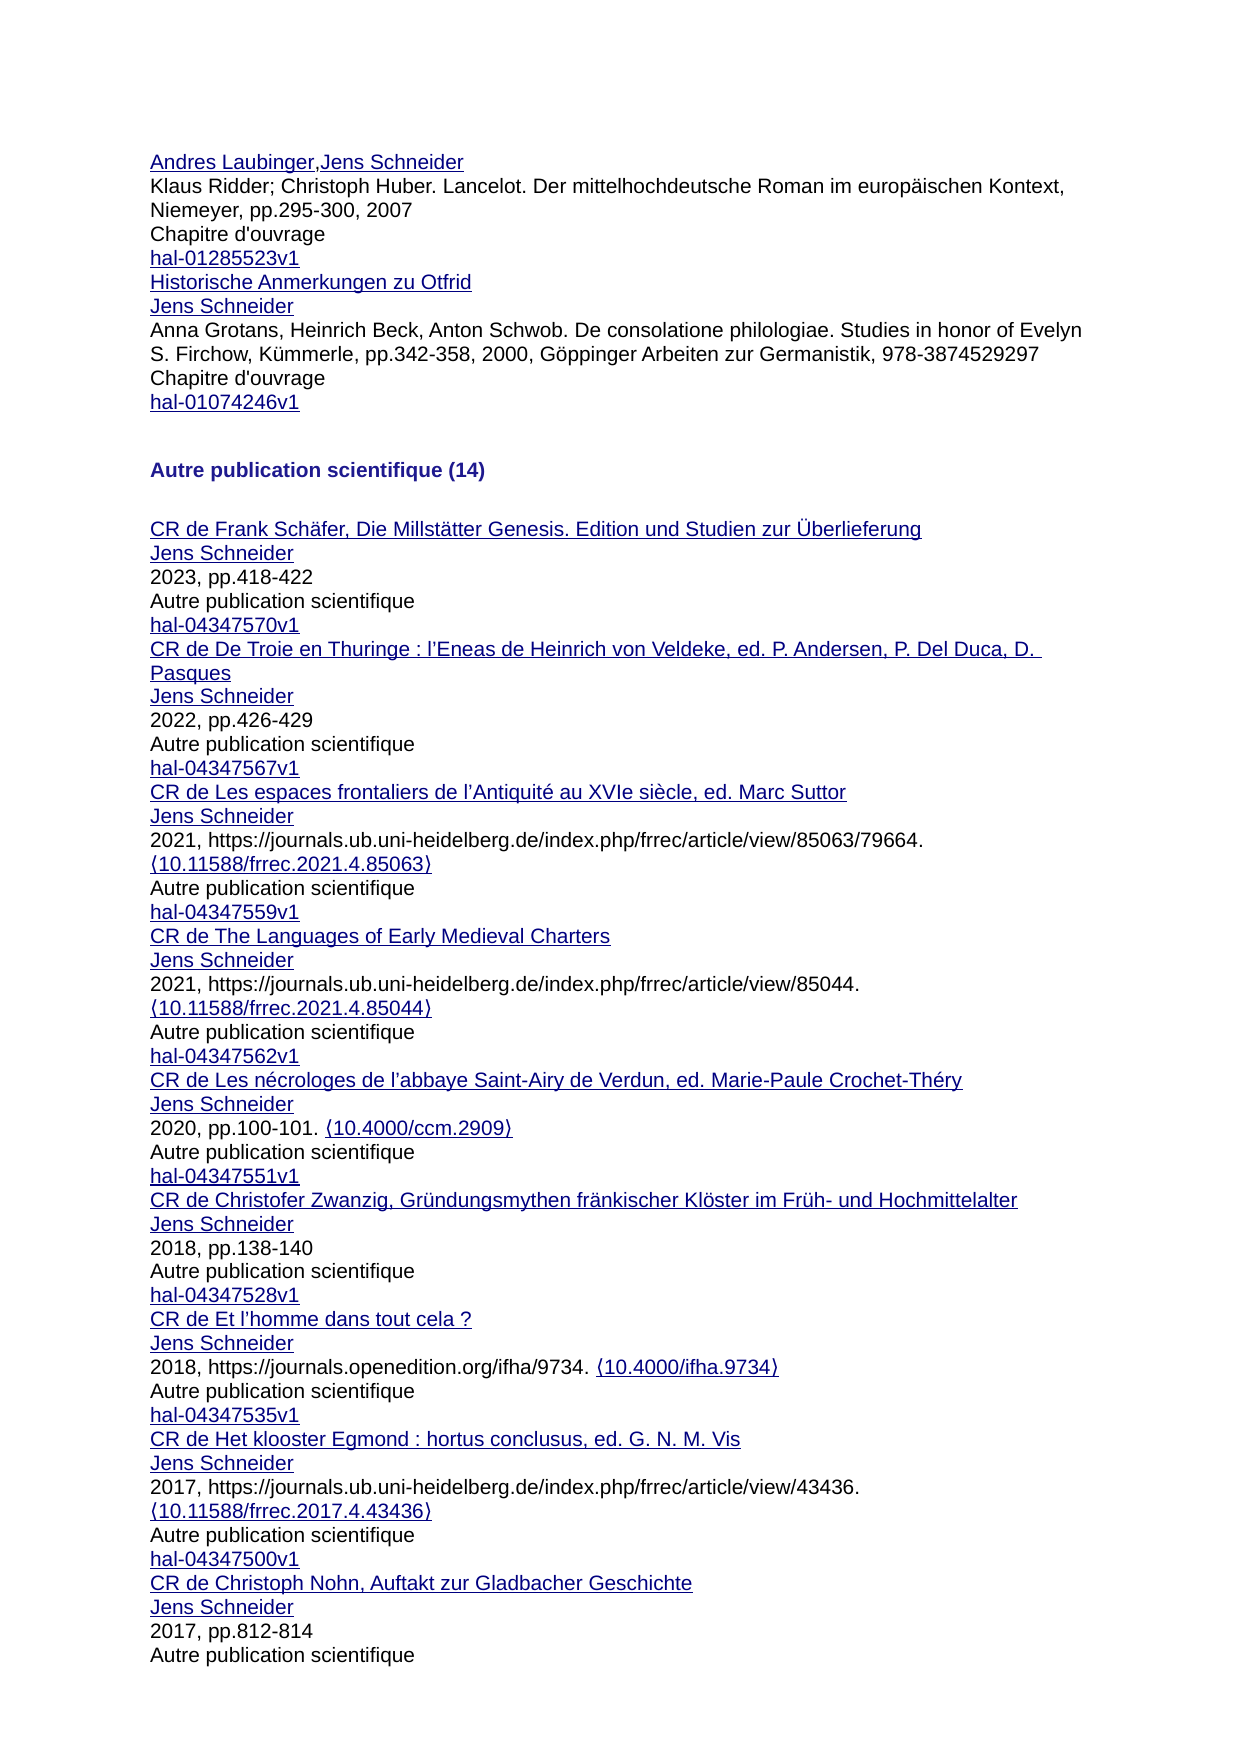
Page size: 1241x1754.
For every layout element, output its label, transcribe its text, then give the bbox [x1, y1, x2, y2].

subtitle Autre publication scientifique (14) [150, 458, 1090, 482]
table_cell Andres Laubinger,Jens Schneider Klaus Ridder; Christoph Huber. Lancelot. Der mittelhochdeutsche Roman im europäischen Kontext, Niemeyer, pp.295-300, 2007 Chapitre d'ouvrage hal-01285523v1 [150, 150, 1090, 270]
table_cell CR de Christoph Nohn, Auftakt zur Gladbacher Geschichte Jens Schneider 2017, pp.812-814 Autre publication scientifique [150, 1571, 1090, 1667]
table_header CR de Frank Schäfer, Die Millstätter Genesis. Edition und Studien zur Überlieferung Jens Schneider 2023, pp.418-422 Autre publication scientifique hal-04347570v1 [150, 517, 1090, 636]
table_cell CR de Et l’homme dans tout cela ? Jens Schneider 2018, https://journals.openedition.org/ifha/9734. ⟨10.4000/ifha.9734⟩ Autre publication scientifique hal-04347535v1 [150, 1307, 1090, 1427]
table_cell CR de De Troie en Thuringe : l’Eneas de Heinrich von Veldeke, ed. P. Andersen, P. Del Duca, D. Pasques Jens Schneider 2022, pp.426-429 Autre publication scientifique hal-04347567v1 [150, 636, 1090, 780]
table_cell CR de Het klooster Egmond : hortus conclusus, ed. G. N. M. Vis Jens Schneider 2017, https://journals.ub.uni-heidelberg.de/index.php/frrec/article/view/43436. ⟨10.11588/frrec.2017.4.43436⟩ Autre publication scientifique hal-04347500v1 [150, 1427, 1090, 1571]
table_cell CR de Les nécrologes de l’abbaye Saint-Airy de Verdun, ed. Marie-Paule Crochet-Théry Jens Schneider 2020, pp.100-101. ⟨10.4000/ccm.2909⟩ Autre publication scientifique hal-04347551v1 [150, 1068, 1090, 1187]
table_cell CR de Christofer Zwanzig, Gründungsmythen fränkischer Klöster im Früh- und Hochmittelalter Jens Schneider 2018, pp.138-140 Autre publication scientifique hal-04347528v1 [150, 1188, 1090, 1307]
table_cell CR de The Languages of Early Medieval Charters Jens Schneider 2021, https://journals.ub.uni-heidelberg.de/index.php/frrec/article/view/85044. ⟨10.11588/frrec.2021.4.85044⟩ Autre publication scientifique hal-04347562v1 [150, 924, 1090, 1068]
table_cell CR de Les espaces frontaliers de l’Antiquité au XVIe siècle, ed. Marc Suttor Jens Schneider 2021, https://journals.ub.uni-heidelberg.de/index.php/frrec/article/view/85063/79664. ⟨10.11588/frrec.2021.4.85063⟩ Autre publication scientifique hal-04347559v1 [150, 780, 1090, 924]
table_cell Historische Anmerkungen zu Otfrid Jens Schneider Anna Grotans, Heinrich Beck, Anton Schwob. De consolatione philologiae. Studies in honor of Evelyn S. Firchow, Kümmerle, pp.342-358, 2000, Göppinger Arbeiten zur Germanistik, 978-3874529297 Chapitre d'ouvrage hal-01074246v1 [150, 270, 1090, 413]
